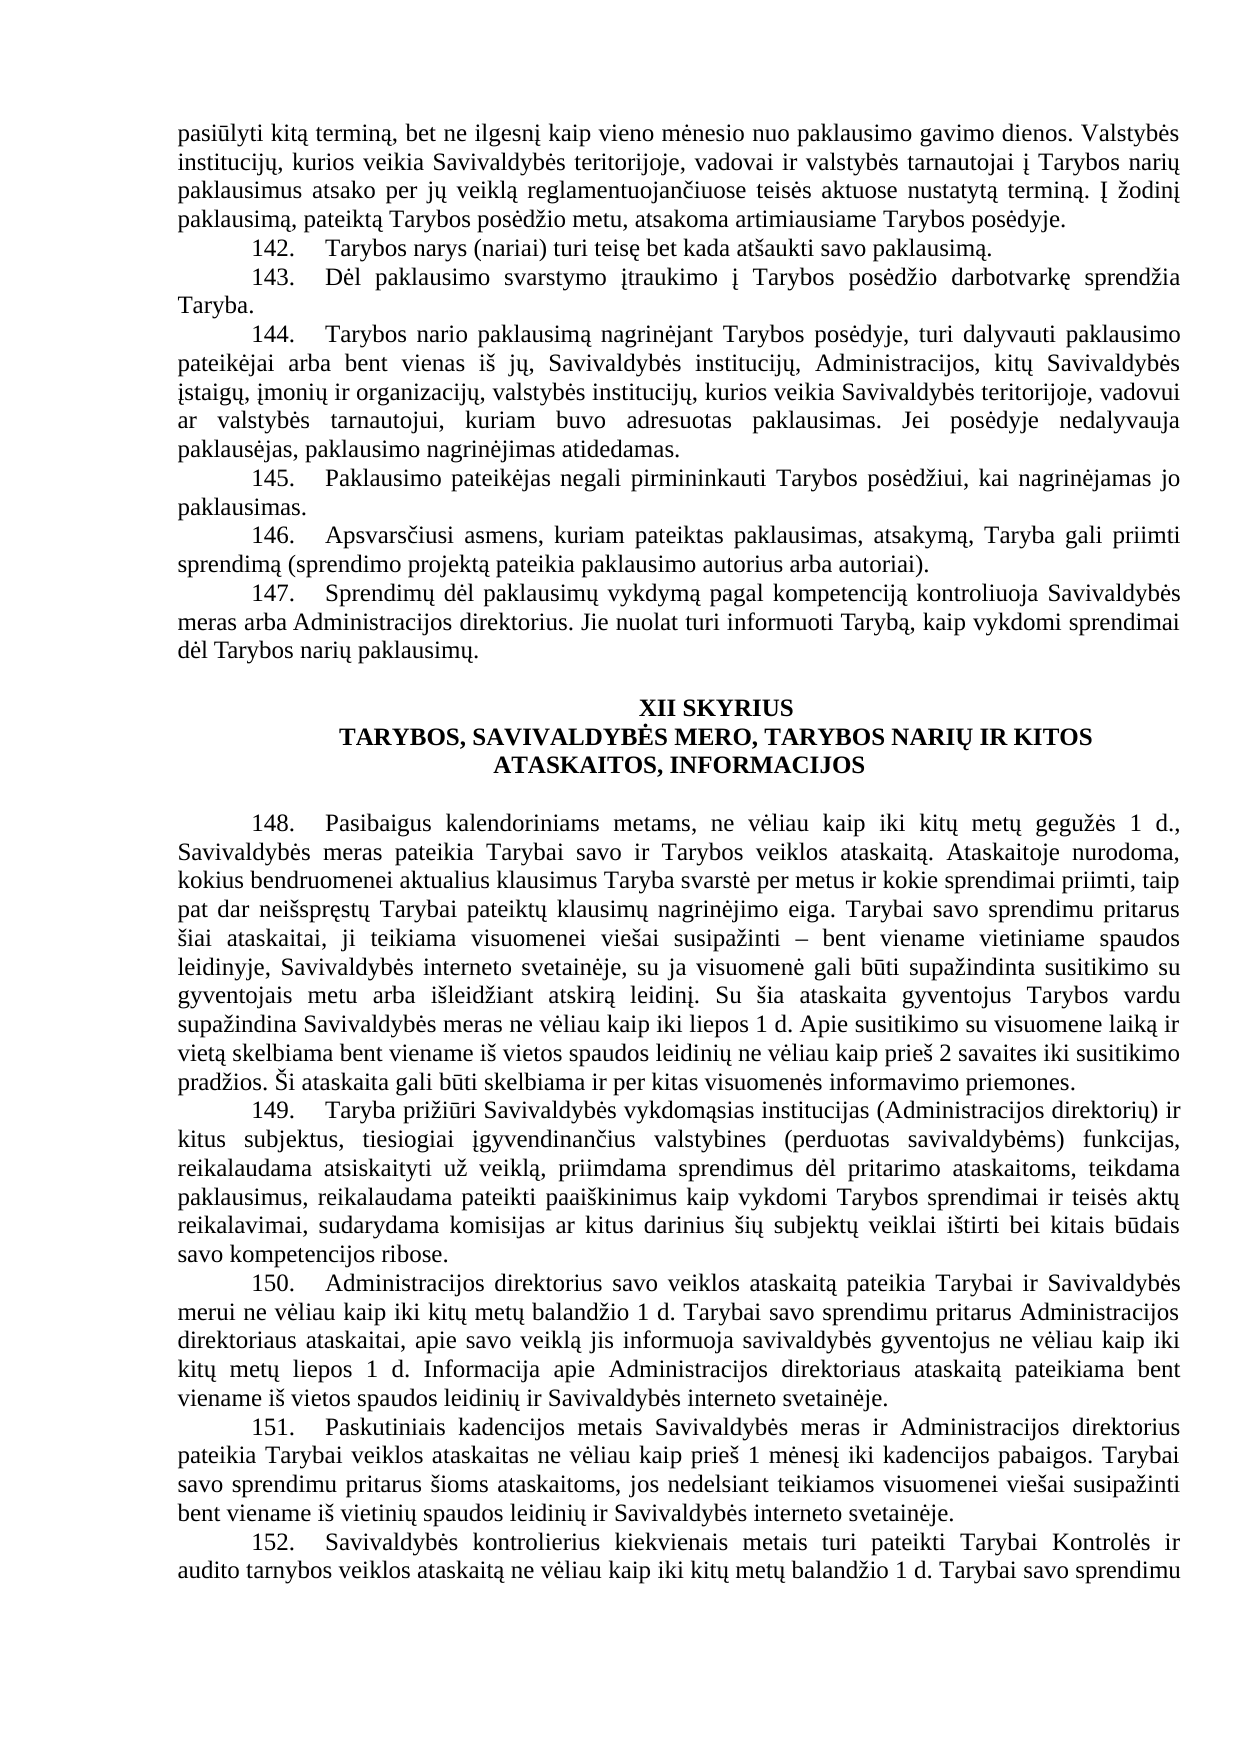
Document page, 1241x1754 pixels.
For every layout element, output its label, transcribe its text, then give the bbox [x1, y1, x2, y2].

text 150. Administracijos direktorius savo veiklos ataskaitą pateikia Tarybai ir Savivaldybės merui ne vėliau kaip iki kitų metų balandžio 1 d. Tarybai savo sprendimu pritarus Administracijos direktoriaus ataskaitai, apie savo veiklą jis informuoja savivaldybės gyventojus ne vėliau kaip iki kitų metų liepos 1 d. Informacija apie Administracijos direktoriaus ataskaitą pateikiama bent viename iš vietos spaudos leidinių ir Savivaldybės interneto svetainėje. [177, 1268, 1181, 1412]
text 152. Savivaldybės kontrolierius kiekvienais metais turi pateikti Tarybai Kontrolės ir audito tarnybos veiklos ataskaitą ne vėliau kaip iki kitų metų balandžio 1 d. Tarybai savo sprendimu [177, 1527, 1181, 1584]
text TARYBOS, SAVIVALDYBĖS MERO, TARYBOS NARIŲ IR KITOS ATASKAITOS, INFORMACIJOS [177, 722, 1181, 779]
text 147. Sprendimų dėl paklausimų vykdymą pagal kompetenciją kontroliuoja Savivaldybės meras arba Administracijos direktorius. Jie nuolat turi informuoti Tarybą, kaip vykdomi sprendimai dėl Tarybos narių paklausimų. [177, 578, 1181, 664]
text XII SKYRIUS [177, 693, 1181, 722]
text 149. Taryba prižiūri Savivaldybės vykdomąsias institucijas (Administracijos direktorių) ir kitus subjektus, tiesiogiai įgyvendinančius valstybines (perduotas savivaldybėms) funkcijas, reikalaudama atsiskaityti už veiklą, priimdama sprendimus dėl pritarimo ataskaitoms, teikdama paklausimus, reikalaudama pateikti paaiškinimus kaip vykdomi Tarybos sprendimai ir teisės aktų reikalavimai, sudarydama komisijas ar kitus darinius šių subjektų veiklai ištirti bei kitais būdais savo kompetencijos ribose. [177, 1096, 1181, 1268]
text 146. Apsvarsčiusi asmens, kuriam pateiktas paklausimas, atsakymą, Taryba gali priimti sprendimą (sprendimo projektą pateikia paklausimo autorius arba autoriai). [177, 521, 1181, 578]
text 151. Paskutiniais kadencijos metais Savivaldybės meras ir Administracijos direktorius pateikia Tarybai veiklos ataskaitas ne vėliau kaip prieš 1 mėnesį iki kadencijos pabaigos. Tarybai savo sprendimu pritarus šioms ataskaitoms, jos nedelsiant teikiamos visuomenei viešai susipažinti bent viename iš vietinių spaudos leidinių ir Savivaldybės interneto svetainėje. [177, 1412, 1181, 1527]
text 144. Tarybos nario paklausimą nagrinėjant Tarybos posėdyje, turi dalyvauti paklausimo pateikėjai arba bent vienas iš jų, Savivaldybės institucijų, Administracijos, kitų Savivaldybės įstaigų, įmonių ir organizacijų, valstybės institucijų, kurios veikia Savivaldybės teritorijoje, vadovui ar valstybės tarnautojui, kuriam buvo adresuotas paklausimas. Jei posėdyje nedalyvauja paklausėjas, paklausimo nagrinėjimas atidedamas. [177, 319, 1181, 463]
text pasiūlyti kitą terminą, bet ne ilgesnį kaip vieno mėnesio nuo paklausimo gavimo dienos. Valstybės institucijų, kurios veikia Savivaldybės teritorijoje, vadovai ir valstybės tarnautojai į Tarybos narių paklausimus atsako per jų veiklą reglamentuojančiuose teisės aktuose nustatytą terminą. Į žodinį paklausimą, pateiktą Tarybos posėdžio metu, atsakoma artimiausiame Tarybos posėdyje. [177, 118, 1181, 233]
text 145. Paklausimo pateikėjas negali pirmininkauti Tarybos posėdžiui, kai nagrinėjamas jo paklausimas. [177, 463, 1181, 521]
text 143. Dėl paklausimo svarstymo įtraukimo į Tarybos posėdžio darbotvarkę sprendžia Taryba. [177, 262, 1181, 319]
text 148. Pasibaigus kalendoriniams metams, ne vėliau kaip iki kitų metų gegužės 1 d., Savivaldybės meras pateikia Tarybai savo ir Tarybos veiklos ataskaitą. Ataskaitoje nurodoma, kokius bendruomenei aktualius klausimus Taryba svarstė per metus ir kokie sprendimai priimti, taip pat dar neišspręstų Tarybai pateiktų klausimų nagrinėjimo eiga. Tarybai savo sprendimu pritarus šiai ataskaitai, ji teikiama visuomenei viešai susipažinti – bent viename vietiniame spaudos leidinyje, Savivaldybės interneto svetainėje, su ja visuomenė gali būti supažindinta susitikimo su gyventojais metu arba išleidžiant atskirą leidinį. Su šia ataskaita gyventojus Tarybos vardu supažindina Savivaldybės meras ne vėliau kaip iki liepos 1 d. Apie susitikimo su visuomene laiką ir vietą skelbiama bent viename iš vietos spaudos leidinių ne vėliau kaip prieš 2 savaites iki susitikimo pradžios. Ši ataskaita gali būti skelbiama ir per kitas visuomenės informavimo priemones. [177, 808, 1181, 1096]
text 142. Tarybos narys (nariai) turi teisę bet kada atšaukti savo paklausimą. [177, 233, 1181, 262]
